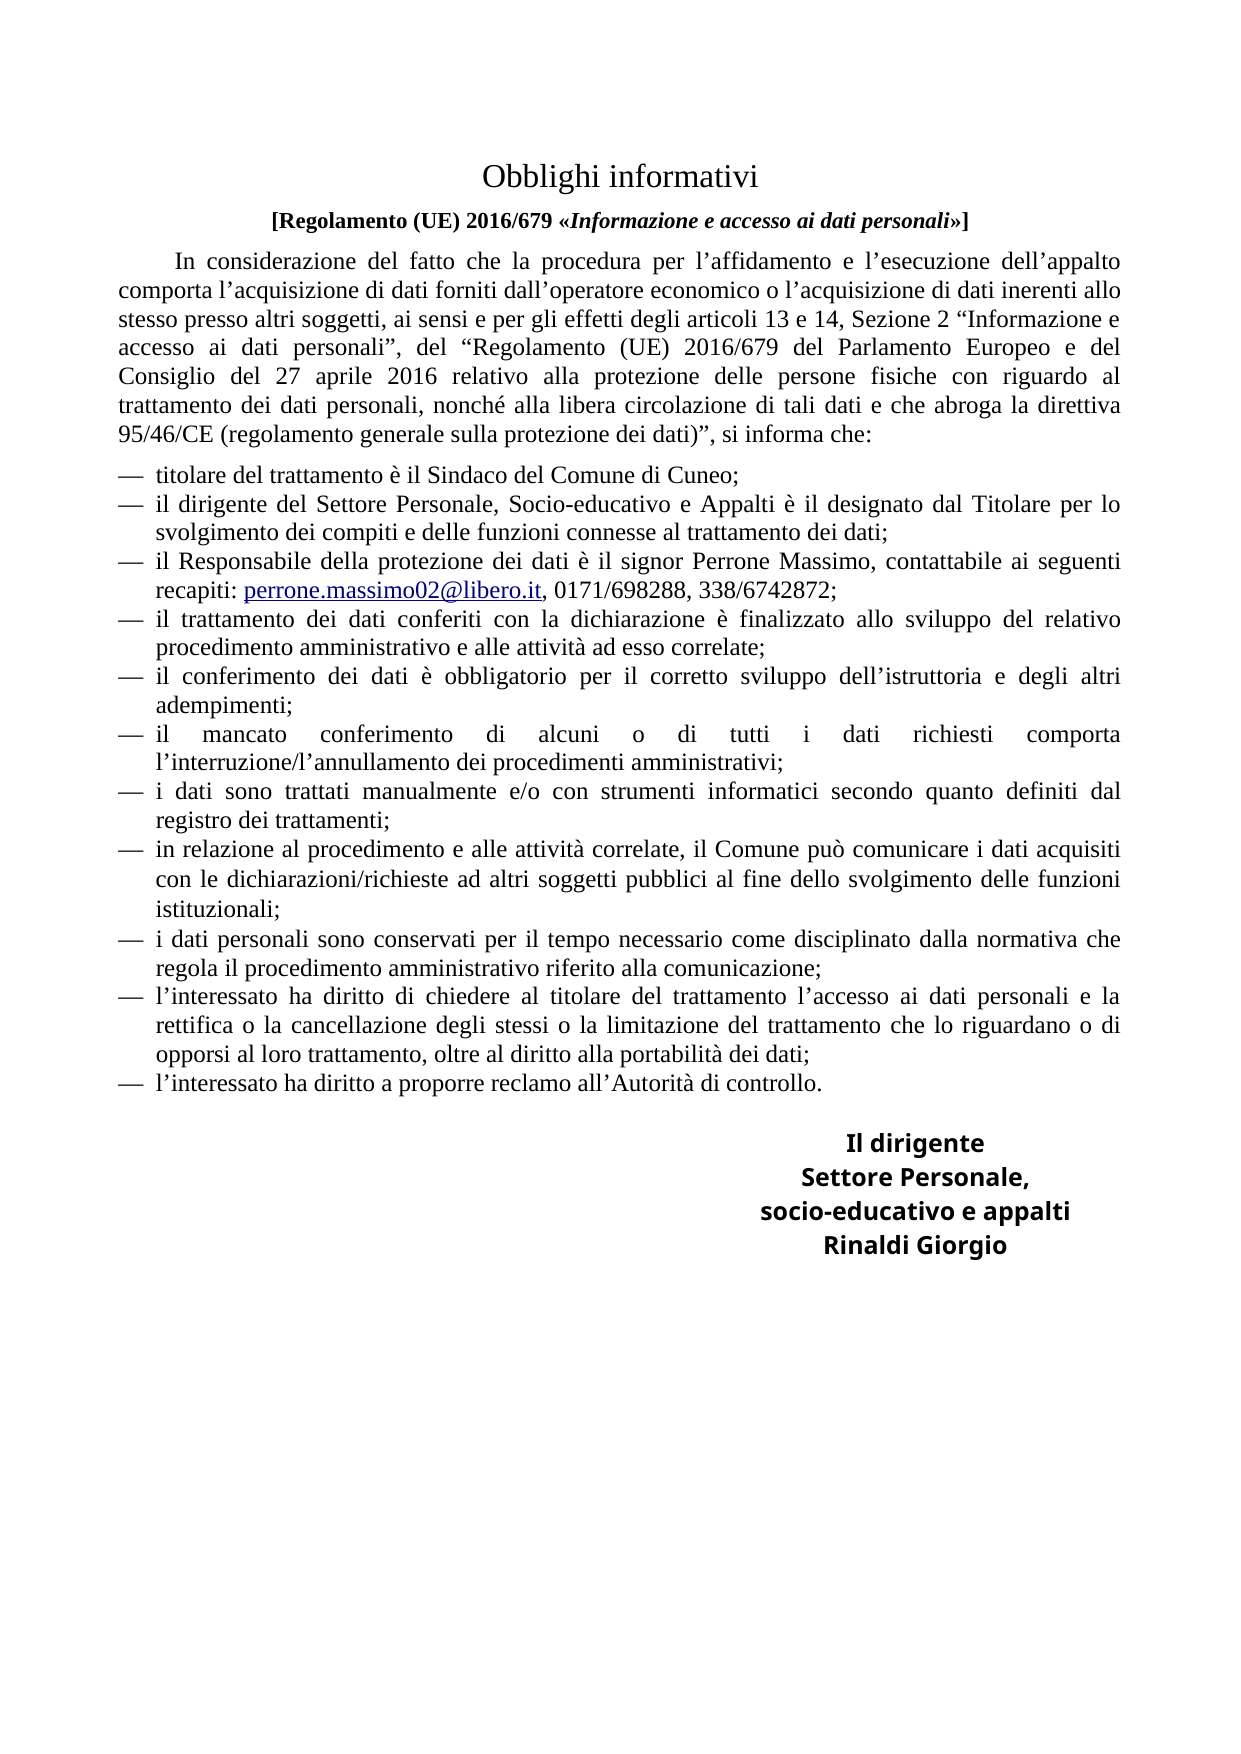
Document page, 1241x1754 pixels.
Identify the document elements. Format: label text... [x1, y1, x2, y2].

text [Regolamento (UE) 2016/679 «Informazione e accesso ai dati personali»] [118, 207, 1122, 234]
text socio-educativo e appalti [709, 1193, 1122, 1227]
list il conferimento dei dati è obbligatorio per il corretto sviluppo dell’istruttoria e degli altri adempimenti; [118, 661, 1122, 719]
list i dati sono trattati manualmente e/o con strumenti informatici secondo quanto definiti dal registro dei trattamenti; [118, 776, 1122, 834]
list il trattamento dei dati conferiti con la dichiarazione è finalizzato allo sviluppo del relativo procedimento amministrativo e alle attività ad esso correlate; [118, 604, 1122, 661]
text Rinaldi Giorgio [708, 1227, 1122, 1261]
text Settore Personale, [709, 1159, 1122, 1193]
list il mancato conferimento di alcuni o di tutti i dati richiesti comporta l’interruzione/l’annullamento dei procedimenti amministrativi; [118, 719, 1122, 776]
text In considerazione del fatto che la procedura per l’affidamento e l’esecuzione dell’appalto comporta l’acquisizione di dati forniti dall’operatore economico o l’acquisizione di dati inerenti allo stesso presso altri soggetti, ai sensi e per gli effetti degli articoli 13 e 14, Sezione 2 “Informazione e accesso ai dati personali”, del “Regolamento (UE) 2016/679 del Parlamento Europeo e del Consiglio del 27 aprile 2016 relativo alla protezione delle persone fisiche con riguardo al trattamento dei dati personali, nonché alla libera circolazione di tali dati e che abroga la direttiva 95/46/CE (regolamento generale sulla protezione dei dati)”, si informa che: [118, 246, 1122, 447]
list l’interessato ha diritto di chiedere al titolare del trattamento l’accesso ai dati personali e la rettifica o la cancellazione degli stessi o la limitazione del trattamento che lo riguardano o di opporsi al loro trattamento, oltre al diritto alla portabilità dei dati; [118, 981, 1122, 1068]
list il dirigente del Settore Personale, Socio-educativo e Appalti è il designato dal Titolare per lo svolgimento dei compiti e delle funzioni connesse al trattamento dei dati; [118, 489, 1122, 546]
text Obblighi informativi [118, 156, 1122, 195]
text Il dirigente [709, 1125, 1122, 1159]
list i dati personali sono conservati per il tempo necessario come disciplinato dalla normativa che regola il procedimento amministrativo riferito alla comunicazione; [118, 924, 1122, 981]
list in relazione al procedimento e alle attività correlate, il Comune può comunicare i dati acquisiti con le dichiarazioni/richieste ad altri soggetti pubblici al fine dello svolgimento delle funzioni istituzionali; [118, 834, 1122, 923]
list l’interessato ha diritto a proporre reclamo all’Autorità di controllo. [118, 1068, 1122, 1096]
list il Responsabile della protezione dei dati è il signor Perrone Massimo, contattabile ai seguenti recapiti: perrone.massimo02@libero.it, 0171/698288, 338/6742872; [118, 546, 1122, 604]
list titolare del trattamento è il Sindaco del Comune di Cuneo; [118, 460, 1122, 489]
